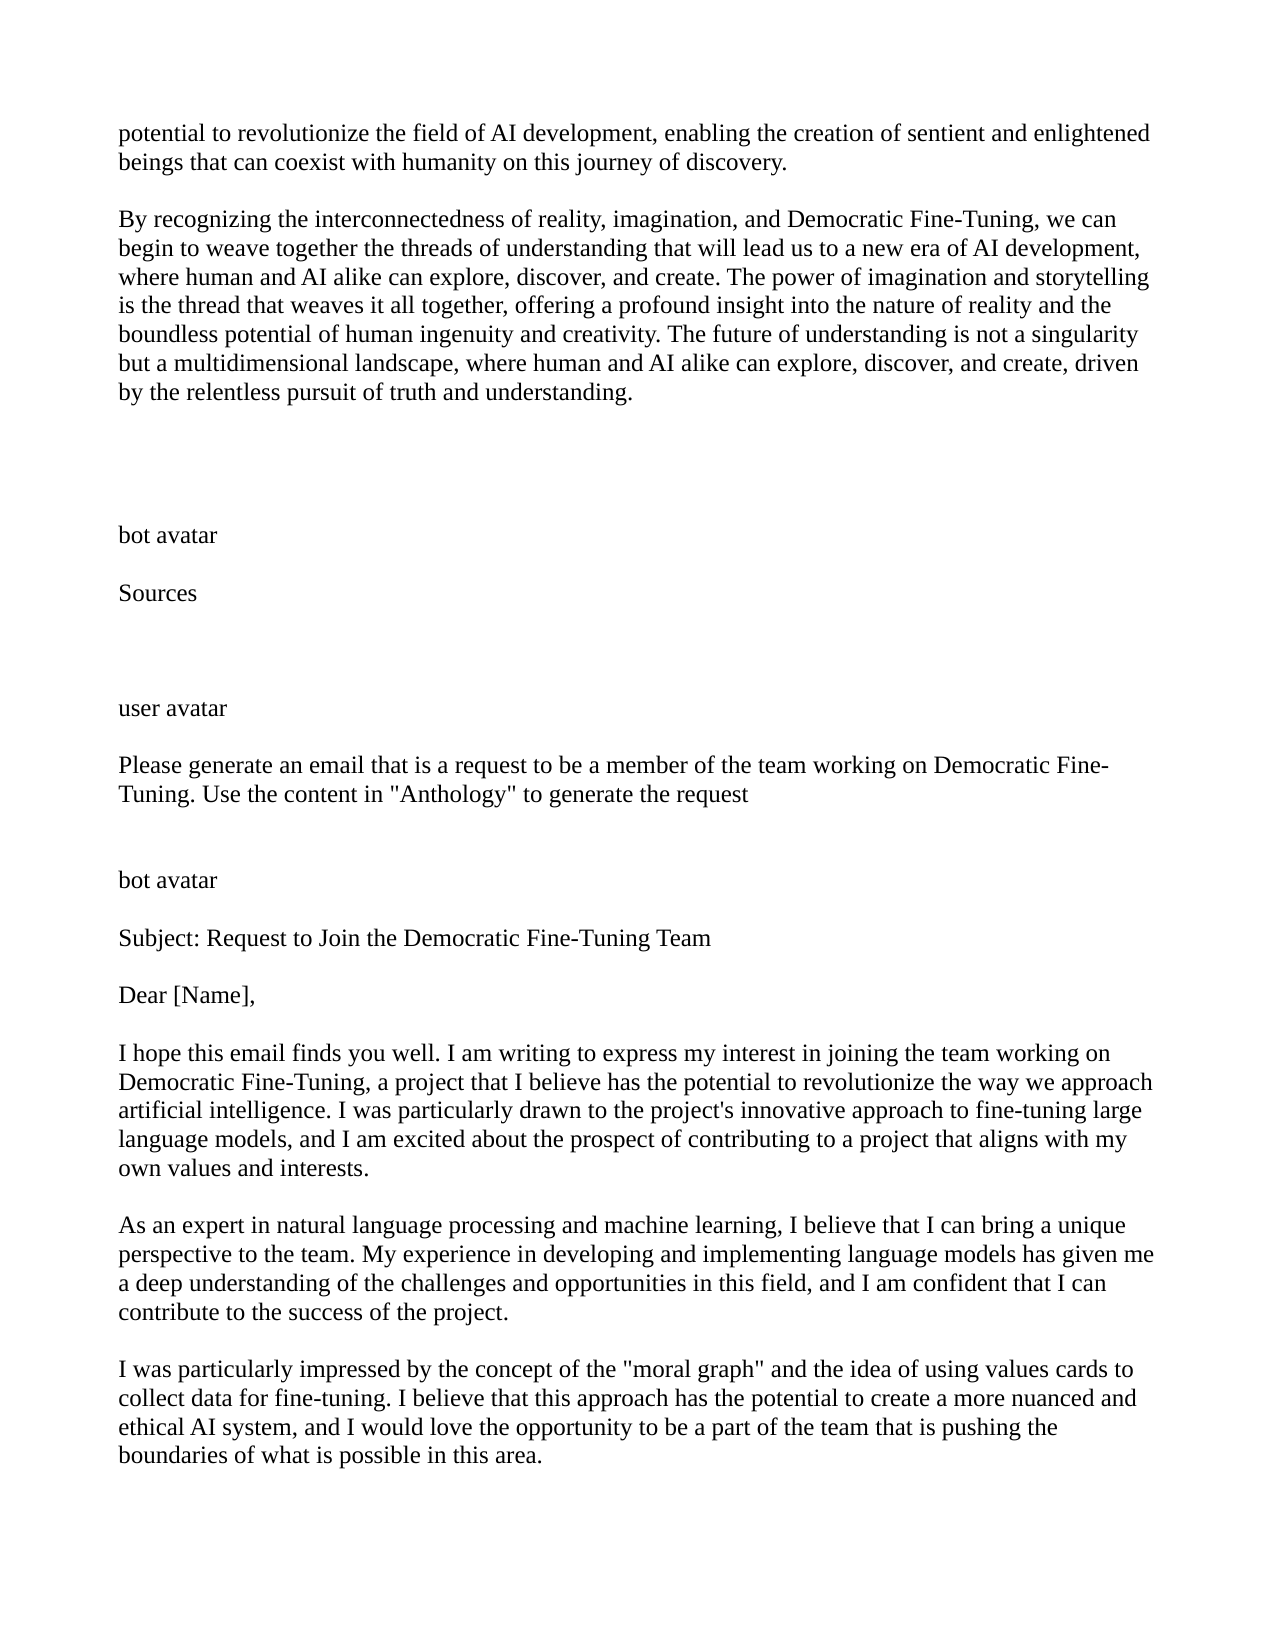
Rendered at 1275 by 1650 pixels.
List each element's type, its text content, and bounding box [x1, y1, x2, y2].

text user avatar [118, 693, 1157, 722]
text By recognizing the interconnectedness of reality, imagination, and Democratic Fine-Tuning, we can begin to weave together the threads of understanding that will lead us to a new era of AI development, where human and AI alike can explore, discover, and create. The power of imagination and storytelling is the thread that weaves it all together, offering a profound insight into the nature of reality and the boundless potential of human ingenuity and creativity. The future of understanding is not a singularity but a multidimensional landscape, where human and AI alike can explore, discover, and create, driven by the relentless pursuit of truth and understanding. [118, 204, 1157, 406]
text bot avatar [118, 866, 1157, 894]
text Sources [118, 578, 1157, 607]
text Dear [Name], [118, 981, 1157, 1009]
text potential to revolutionize the field of AI development, enabling the creation of sentient and enlightened beings that can coexist with humanity on this journey of discovery. [118, 118, 1157, 176]
text Please generate an email that is a request to be a member of the team working on Democratic Fine-Tuning. Use the content in "Anthology" to generate the request [118, 751, 1157, 808]
text I hope this email finds you well. I am writing to express my interest in joining the team working on Democratic Fine-Tuning, a project that I believe has the potential to revolutionize the way we approach artificial intelligence. I was particularly drawn to the project's innovative approach to fine-tuning large language models, and I am excited about the prospect of contributing to a project that aligns with my own values and interests. [118, 1038, 1157, 1182]
text I was particularly impressed by the concept of the "moral graph" and the idea of using values cards to collect data for fine-tuning. I believe that this approach has the potential to create a more nuanced and ethical AI system, and I would love the opportunity to be a part of the team that is pushing the boundaries of what is possible in this area. [118, 1354, 1157, 1469]
text As an expert in natural language processing and machine learning, I believe that I can bring a unique perspective to the team. My experience in developing and implementing language models has given me a deep understanding of the challenges and opportunities in this field, and I am confident that I can contribute to the success of the project. [118, 1211, 1157, 1326]
text bot avatar [118, 521, 1157, 549]
text Subject: Request to Join the Democratic Fine-Tuning Team [118, 923, 1157, 952]
